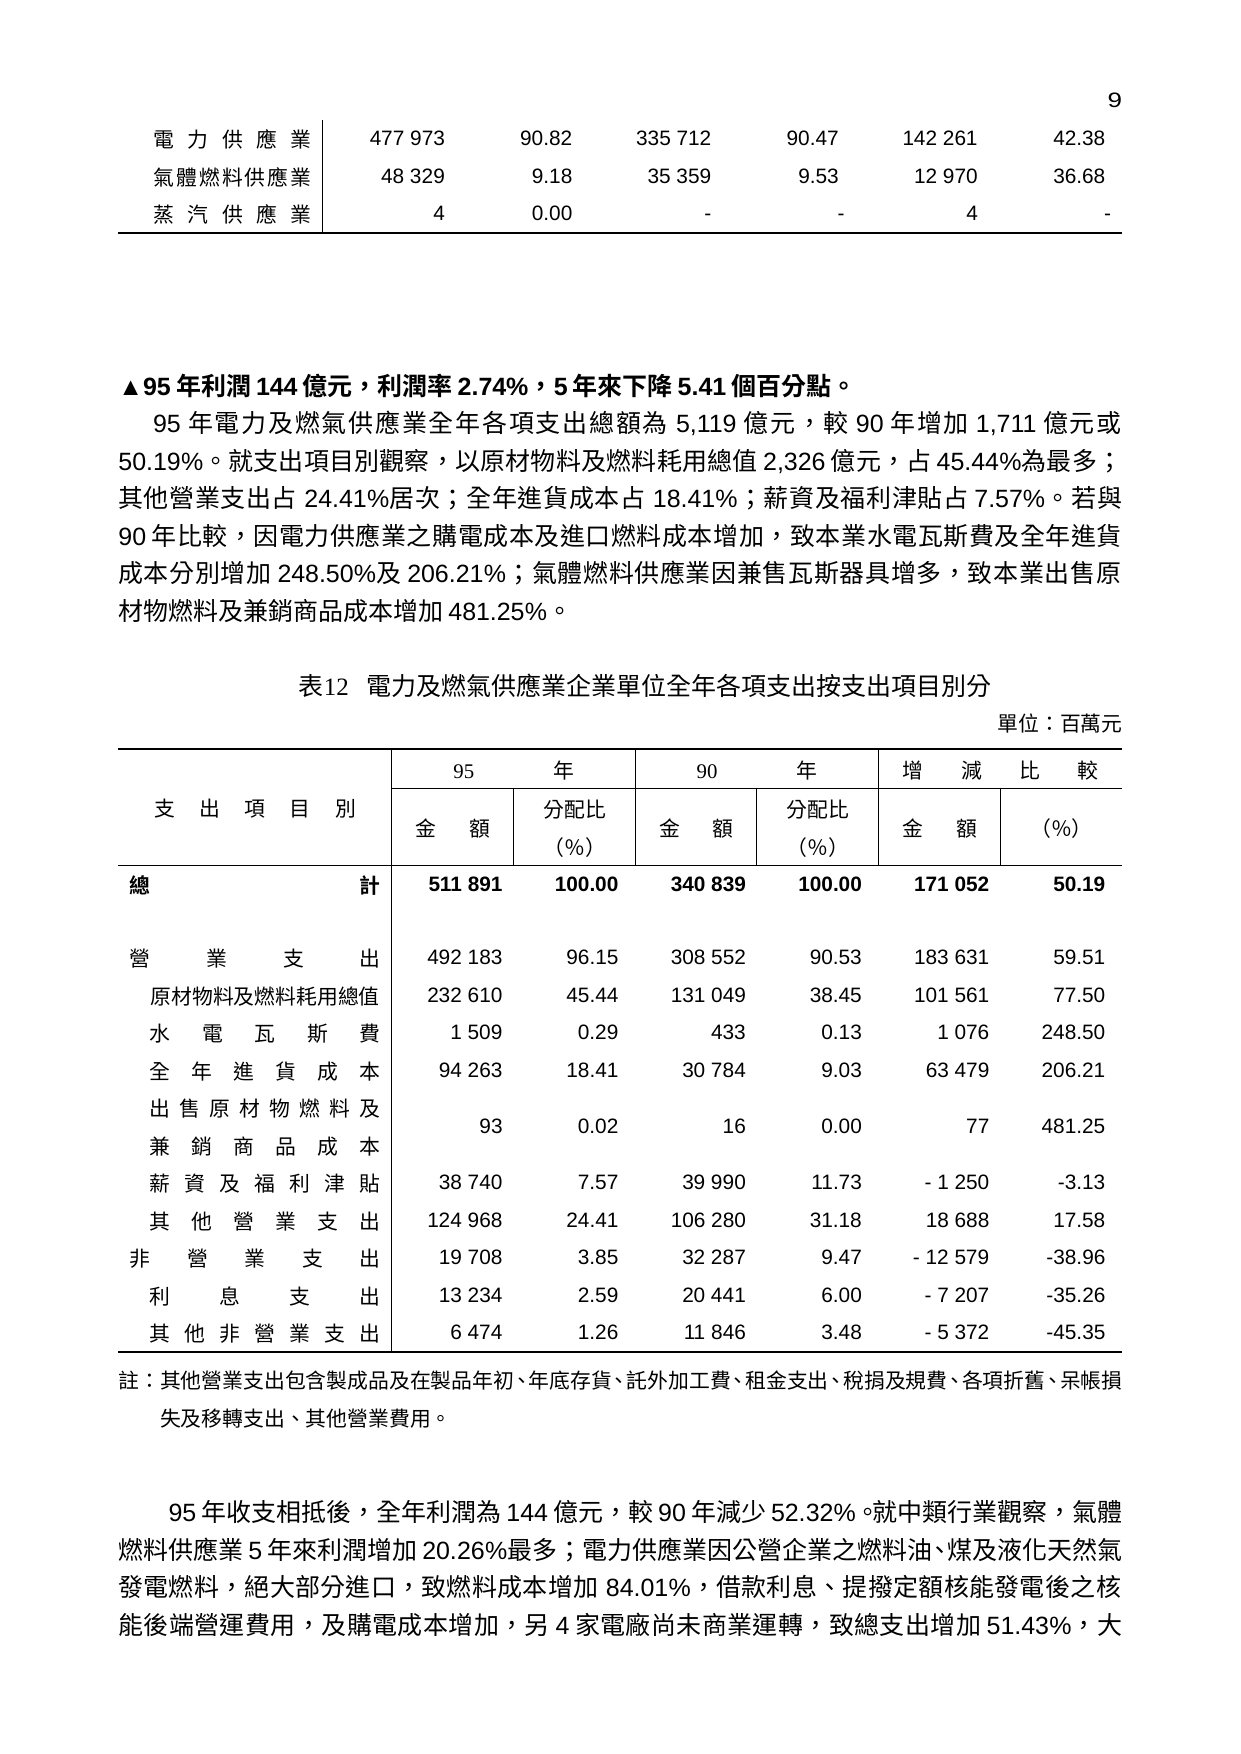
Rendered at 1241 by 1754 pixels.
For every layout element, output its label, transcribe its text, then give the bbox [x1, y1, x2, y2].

table_cell 1.26 [514, 1314, 635, 1351]
text 95年收支相抵後，全年利潤為144億元，較90年減少52.32%。就中類行業觀察，氣體燃料供應業5年來利潤增加20.26%最多；電力供應業因公營企業之燃料油、煤及液化天然氣發電燃料，絕大部分進口，致燃料成本增加84.01%，借款利息、提撥定額核能發電後之核能後端營運費用，及購電成本增加，另4家電廠尚未商業運轉，致總支出增加51.43%，大 [118, 1492, 1122, 1642]
table_cell 1 509 [392, 1014, 513, 1051]
table_cell 電力供應業 [118, 120, 322, 157]
table_cell 全年進貨成本 [118, 1051, 391, 1089]
table_cell 17.58 [1000, 1201, 1122, 1239]
table_cell 總計 [118, 866, 391, 903]
table_cell - 7 207 [879, 1276, 1000, 1314]
table_cell 0.00 [456, 195, 589, 232]
table_cell 18.41 [514, 1051, 635, 1089]
table_cell 94 263 [392, 1051, 513, 1089]
table_cell 1 076 [879, 1014, 1000, 1051]
table_cell 金額 [879, 789, 1000, 865]
table_cell 2.59 [514, 1276, 635, 1314]
table_cell 77.50 [1000, 976, 1122, 1014]
table_cell [1000, 903, 1122, 939]
table_cell 492 183 [392, 939, 513, 976]
list 電力及燃氣供應業企業單位全年各項支出按支出項目別分 [168, 666, 1122, 703]
table_cell -38.96 [1000, 1239, 1122, 1276]
table_cell （％） [1001, 789, 1122, 865]
table_cell 106 280 [635, 1201, 757, 1239]
table_cell 薪資及福利津貼 [118, 1164, 391, 1201]
table_cell 分配比（％） [514, 789, 635, 865]
table_cell 171 052 [879, 866, 1000, 903]
table_cell 63 479 [879, 1051, 1000, 1089]
table_cell 6 474 [392, 1314, 513, 1351]
table_cell 183 631 [879, 939, 1000, 976]
table_cell 蒸汽供應業 [118, 195, 322, 232]
table_cell 24.41 [514, 1201, 635, 1239]
table_cell 分配比（％） [757, 789, 878, 865]
table_cell 9.03 [757, 1051, 879, 1089]
table_cell 6.00 [757, 1276, 879, 1314]
table_cell 31.18 [757, 1201, 879, 1239]
table_header 90年 [636, 750, 878, 788]
table_cell 9.18 [456, 157, 589, 195]
table_cell 16 [635, 1089, 757, 1164]
table_cell 金額 [636, 789, 756, 865]
table_cell 100.00 [757, 866, 879, 903]
table_cell 100.00 [514, 866, 635, 903]
text 95年電力及燃氣供應業全年各項支出總額為5,119億元，較90年增加1,711億元或 50.19%。就支出項目別觀察，以原材物料及燃料耗用總值2,326億元，占45.44%為最多；其他營業支出占 24.41%居次；全年進貨成本占 18.41%；薪資及福利津貼占7.57%。若與90年比較，因電力供應業之購電成本及進口燃料成本增加，致本業水電瓦斯費及全年進貨成本分別增加248.50%及206.21%；氣體燃料供應業因兼售瓦斯器具增多，致本業出售原材物燃料及兼銷商品成本增加481.25%。 [118, 403, 1122, 628]
table_cell 0.29 [514, 1014, 635, 1051]
table_cell 48 329 [323, 157, 456, 195]
table_cell 12 970 [856, 157, 989, 195]
table_cell 0.13 [757, 1014, 879, 1051]
text 註：其他營業支出包含製成品及在製品年初、年底存貨、託外加工費、租金支出、稅捐及規費、各項折舊、呆帳損失及移轉支出、其他營業費用。 [118, 1361, 1122, 1436]
table_cell 氣體燃料供應業 [118, 157, 322, 195]
table_cell 利息支出 [118, 1276, 391, 1314]
table_cell 金額 [392, 789, 513, 865]
table_cell - 5 372 [879, 1314, 1000, 1351]
table_cell 59.51 [1000, 939, 1122, 976]
table_cell 232 610 [392, 976, 513, 1014]
table_cell 42.38 [989, 120, 1122, 157]
table_cell 35 359 [589, 157, 722, 195]
table_cell 9.47 [757, 1239, 879, 1276]
table_cell -35.26 [1000, 1276, 1122, 1314]
table_cell 營業支出 [118, 939, 391, 976]
table_cell [757, 903, 879, 939]
table_cell 3.85 [514, 1239, 635, 1276]
text ▲95年利潤144億元，利潤率2.74%，5年來下降5.41個百分點。 [118, 366, 1122, 403]
table_cell 11.73 [757, 1164, 879, 1201]
table_cell 4 [323, 195, 456, 232]
table_cell 142 261 [856, 120, 989, 157]
table_header 支出項目別 [118, 750, 391, 865]
table_cell -3.13 [1000, 1164, 1122, 1201]
table_cell [879, 903, 1000, 939]
table_cell [392, 903, 513, 939]
table_cell 131 049 [635, 976, 757, 1014]
table_cell 433 [635, 1014, 757, 1051]
table_cell 45.44 [514, 976, 635, 1014]
table_cell 206.21 [1000, 1051, 1122, 1089]
table_cell 90.53 [757, 939, 879, 976]
table_cell 7.57 [514, 1164, 635, 1201]
table_header 95年 [392, 750, 635, 788]
table_cell 511 891 [392, 866, 513, 903]
table_header 增減比較 [879, 750, 1122, 788]
table_cell 20 441 [635, 1276, 757, 1314]
table_cell 39 990 [635, 1164, 757, 1201]
table_cell 4 [856, 195, 989, 232]
table_cell 其他營業支出 [118, 1201, 391, 1239]
table_cell 340 839 [635, 866, 757, 903]
table_cell 9.53 [722, 157, 856, 195]
table_cell [514, 903, 635, 939]
table_cell 335 712 [589, 120, 722, 157]
table_cell [118, 903, 391, 939]
table_cell 38.45 [757, 976, 879, 1014]
table_cell 水電瓦斯費 [118, 1014, 391, 1051]
table_cell 96.15 [514, 939, 635, 976]
table_cell 30 784 [635, 1051, 757, 1089]
table_cell - [989, 195, 1122, 232]
table_cell 77 [879, 1089, 1000, 1164]
table_cell 481.25 [1000, 1089, 1122, 1164]
table_cell 36.68 [989, 157, 1122, 195]
table_cell 101 561 [879, 976, 1000, 1014]
table_cell 19 708 [392, 1239, 513, 1276]
text 單位：百萬元 [168, 703, 1122, 741]
table_cell -45.35 [1000, 1314, 1122, 1351]
table_cell 原材物料及燃料耗用總值 [118, 976, 391, 1014]
table_cell 38 740 [392, 1164, 513, 1201]
table_cell - 12 579 [879, 1239, 1000, 1276]
table_cell [635, 903, 757, 939]
table_cell 308 552 [635, 939, 757, 976]
table_cell 124 968 [392, 1201, 513, 1239]
table_cell 477 973 [323, 120, 456, 157]
table_cell 248.50 [1000, 1014, 1122, 1051]
table_cell 90.47 [722, 120, 856, 157]
table_cell 13 234 [392, 1276, 513, 1314]
table_cell - [722, 195, 856, 232]
table_cell 其他非營業支出 [118, 1314, 391, 1351]
table_cell 50.19 [1000, 866, 1122, 903]
table_cell 90.82 [456, 120, 589, 157]
table_cell 出售原材物燃料及 兼銷商品成本 [118, 1089, 391, 1164]
table_cell 18 688 [879, 1201, 1000, 1239]
table_cell 93 [392, 1089, 513, 1164]
table_cell 0.00 [757, 1089, 879, 1164]
table_cell 32 287 [635, 1239, 757, 1276]
table_cell - [589, 195, 722, 232]
table_cell 非營業支出 [118, 1239, 391, 1276]
table_cell - 1 250 [879, 1164, 1000, 1201]
table_cell 11 846 [635, 1314, 757, 1351]
table_cell 0.02 [514, 1089, 635, 1164]
table_cell 3.48 [757, 1314, 879, 1351]
